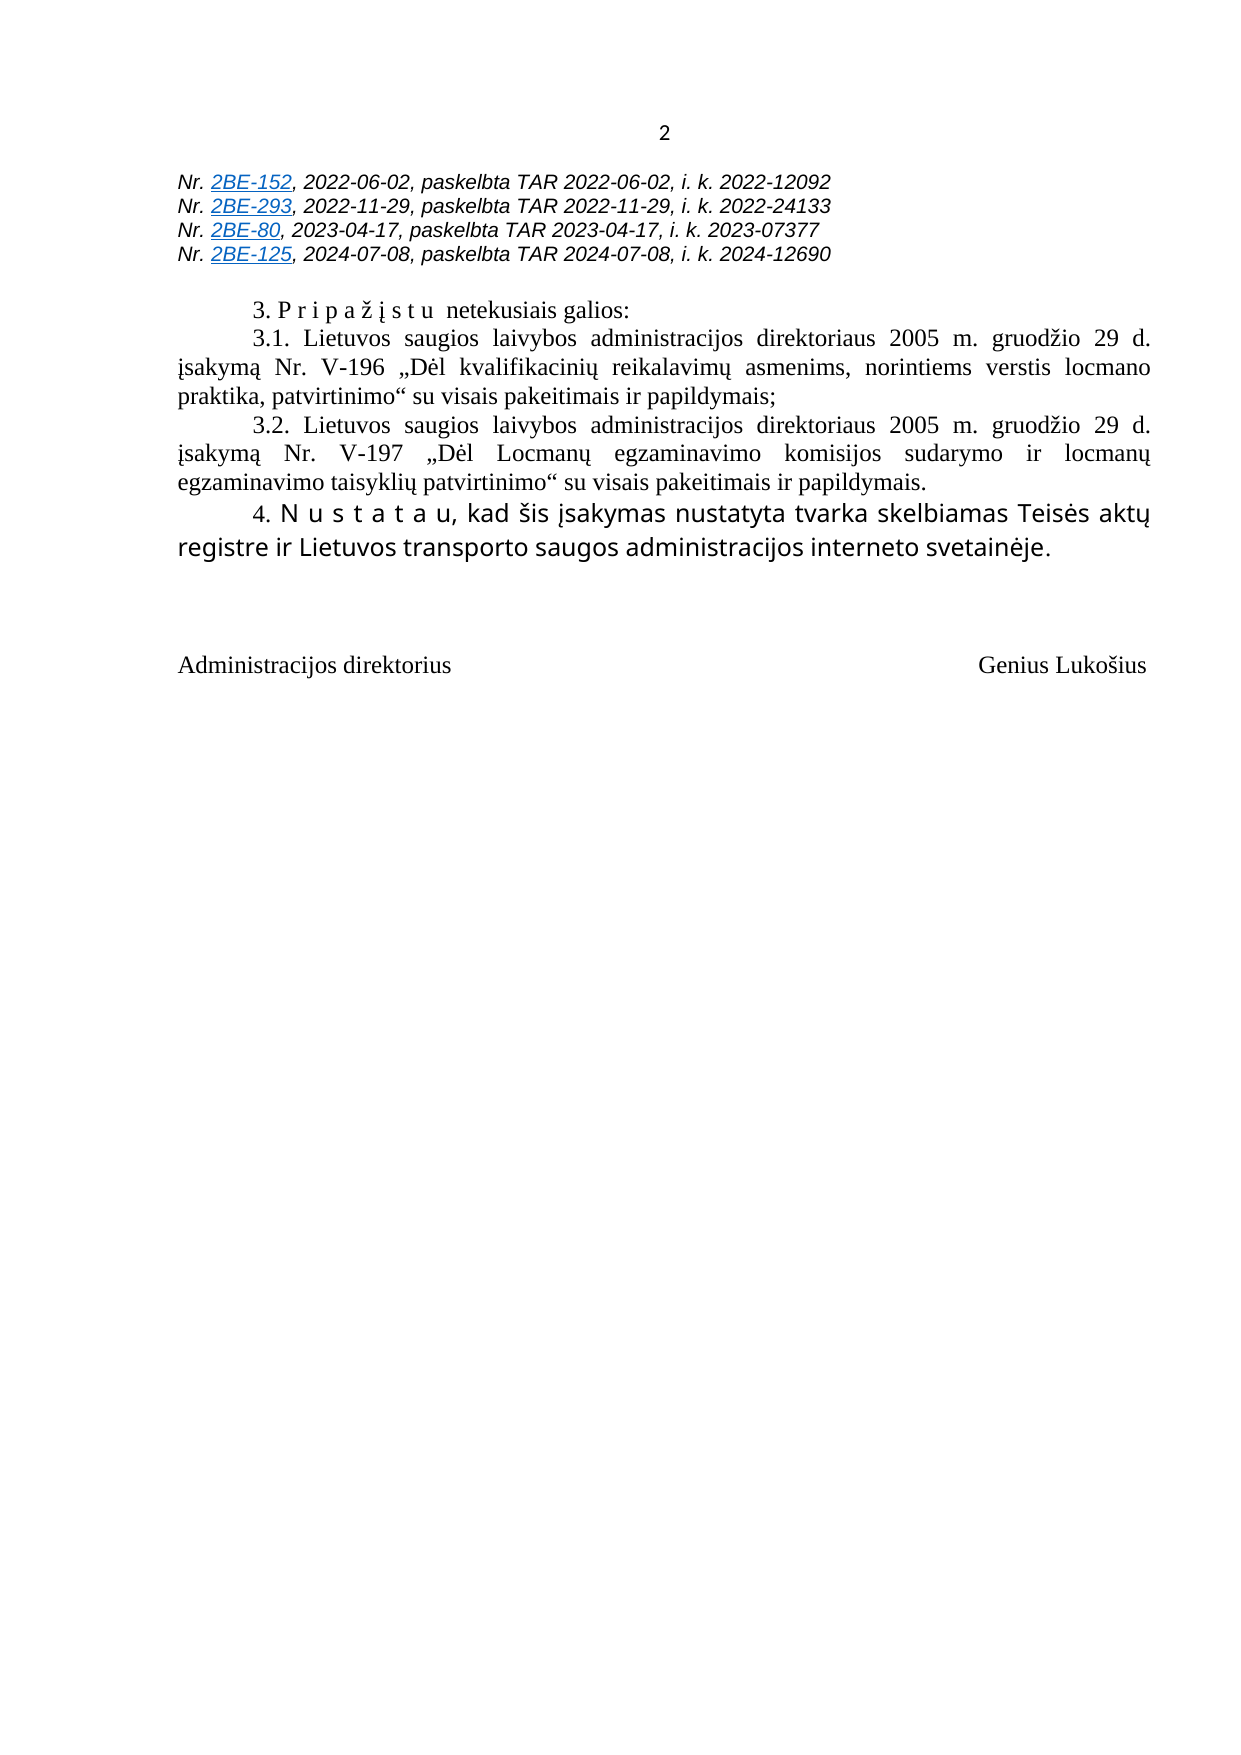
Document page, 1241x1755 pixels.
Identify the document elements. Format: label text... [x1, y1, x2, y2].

text Nr. 2BE-80, 2023-04-17, paskelbta TAR 2023-04-17, i. k. 2023-07377 [177, 218, 1152, 242]
text 4. N u s t a t a u, kad šis įsakymas nustatyta tvarka skelbiamas Teisės aktų registre ir Lietuvos transporto saugos administracijos interneto svetainėje. [177, 496, 1152, 564]
text 3.2. Lietuvos saugios laivybos administracijos direktoriaus 2005 m. gruodžio 29 d. įsakymą Nr. V-197 „Dėl Locmanų egzaminavimo komisijos sudarymo ir locmanų egzaminavimo taisyklių patvirtinimo“ su visais pakeitimais ir papildymais. [177, 410, 1152, 496]
text Administracijos direktorius Genius Lukošius [177, 650, 1152, 679]
text Nr. 2BE-125, 2024-07-08, paskelbta TAR 2024-07-08, i. k. 2024-12690 [177, 242, 1152, 266]
text 3.1. Lietuvos saugios laivybos administracijos direktoriaus 2005 m. gruodžio 29 d. įsakymą Nr. V-196 „Dėl kvalifikacinių reikalavimų asmenims, norintiems verstis locmano praktika, patvirtinimo“ su visais pakeitimais ir papildymais; [177, 323, 1152, 410]
text Nr. 2BE-293, 2022-11-29, paskelbta TAR 2022-11-29, i. k. 2022-24133 [177, 194, 1152, 218]
text 3. Pripažįstu netekusiais galios: [177, 295, 1152, 323]
text Nr. 2BE-152, 2022-06-02, paskelbta TAR 2022-06-02, i. k. 2022-12092 [177, 170, 1152, 194]
